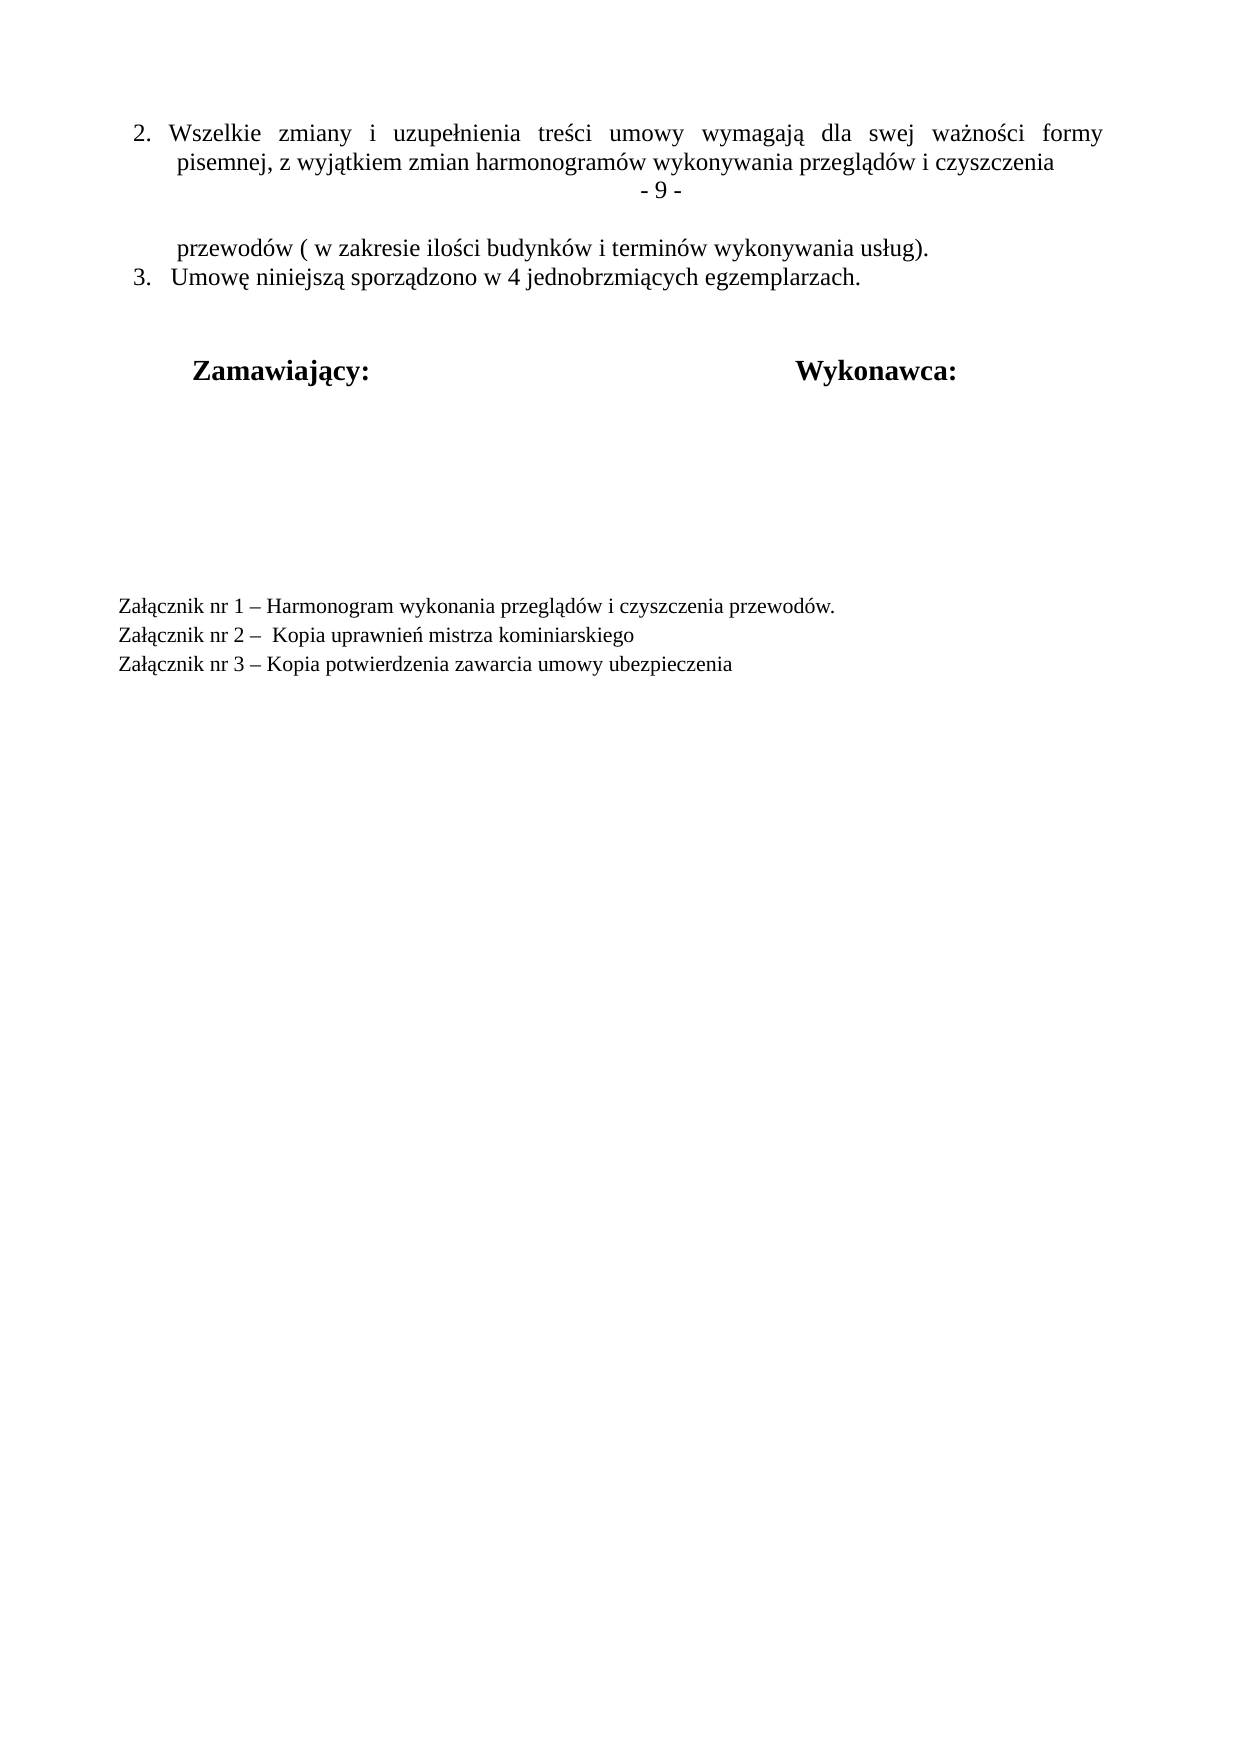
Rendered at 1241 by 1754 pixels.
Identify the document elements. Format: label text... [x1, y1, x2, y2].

text Załącznik nr 3 – Kopia potwierdzenia zawarcia umowy ubezpieczenia [118, 651, 1122, 676]
text Zamawiający: Wykonawca: [133, 353, 1122, 386]
text 3. Umowę niniejszą sporządzono w 4 jednobrzmiących egzemplarzach. [133, 262, 1122, 291]
text Załącznik nr 2 – Kopia uprawnień mistrza kominiarskiego [118, 622, 1122, 647]
text Załącznik nr 1 – Harmonogram wykonania przeglądów i czyszczenia przewodów. [118, 593, 1122, 618]
text przewodów ( w zakresie ilości budynków i terminów wykonywania usług). [133, 204, 1122, 262]
text - 9 - [170, 176, 1152, 204]
text 2. Wszelkie zmiany i uzupełnienia treści umowy wymagają dla swej ważności formy pisemnej, z wyjątkiem zmian harmonogramów wykonywania przeglądów i czyszczenia [133, 118, 1122, 176]
